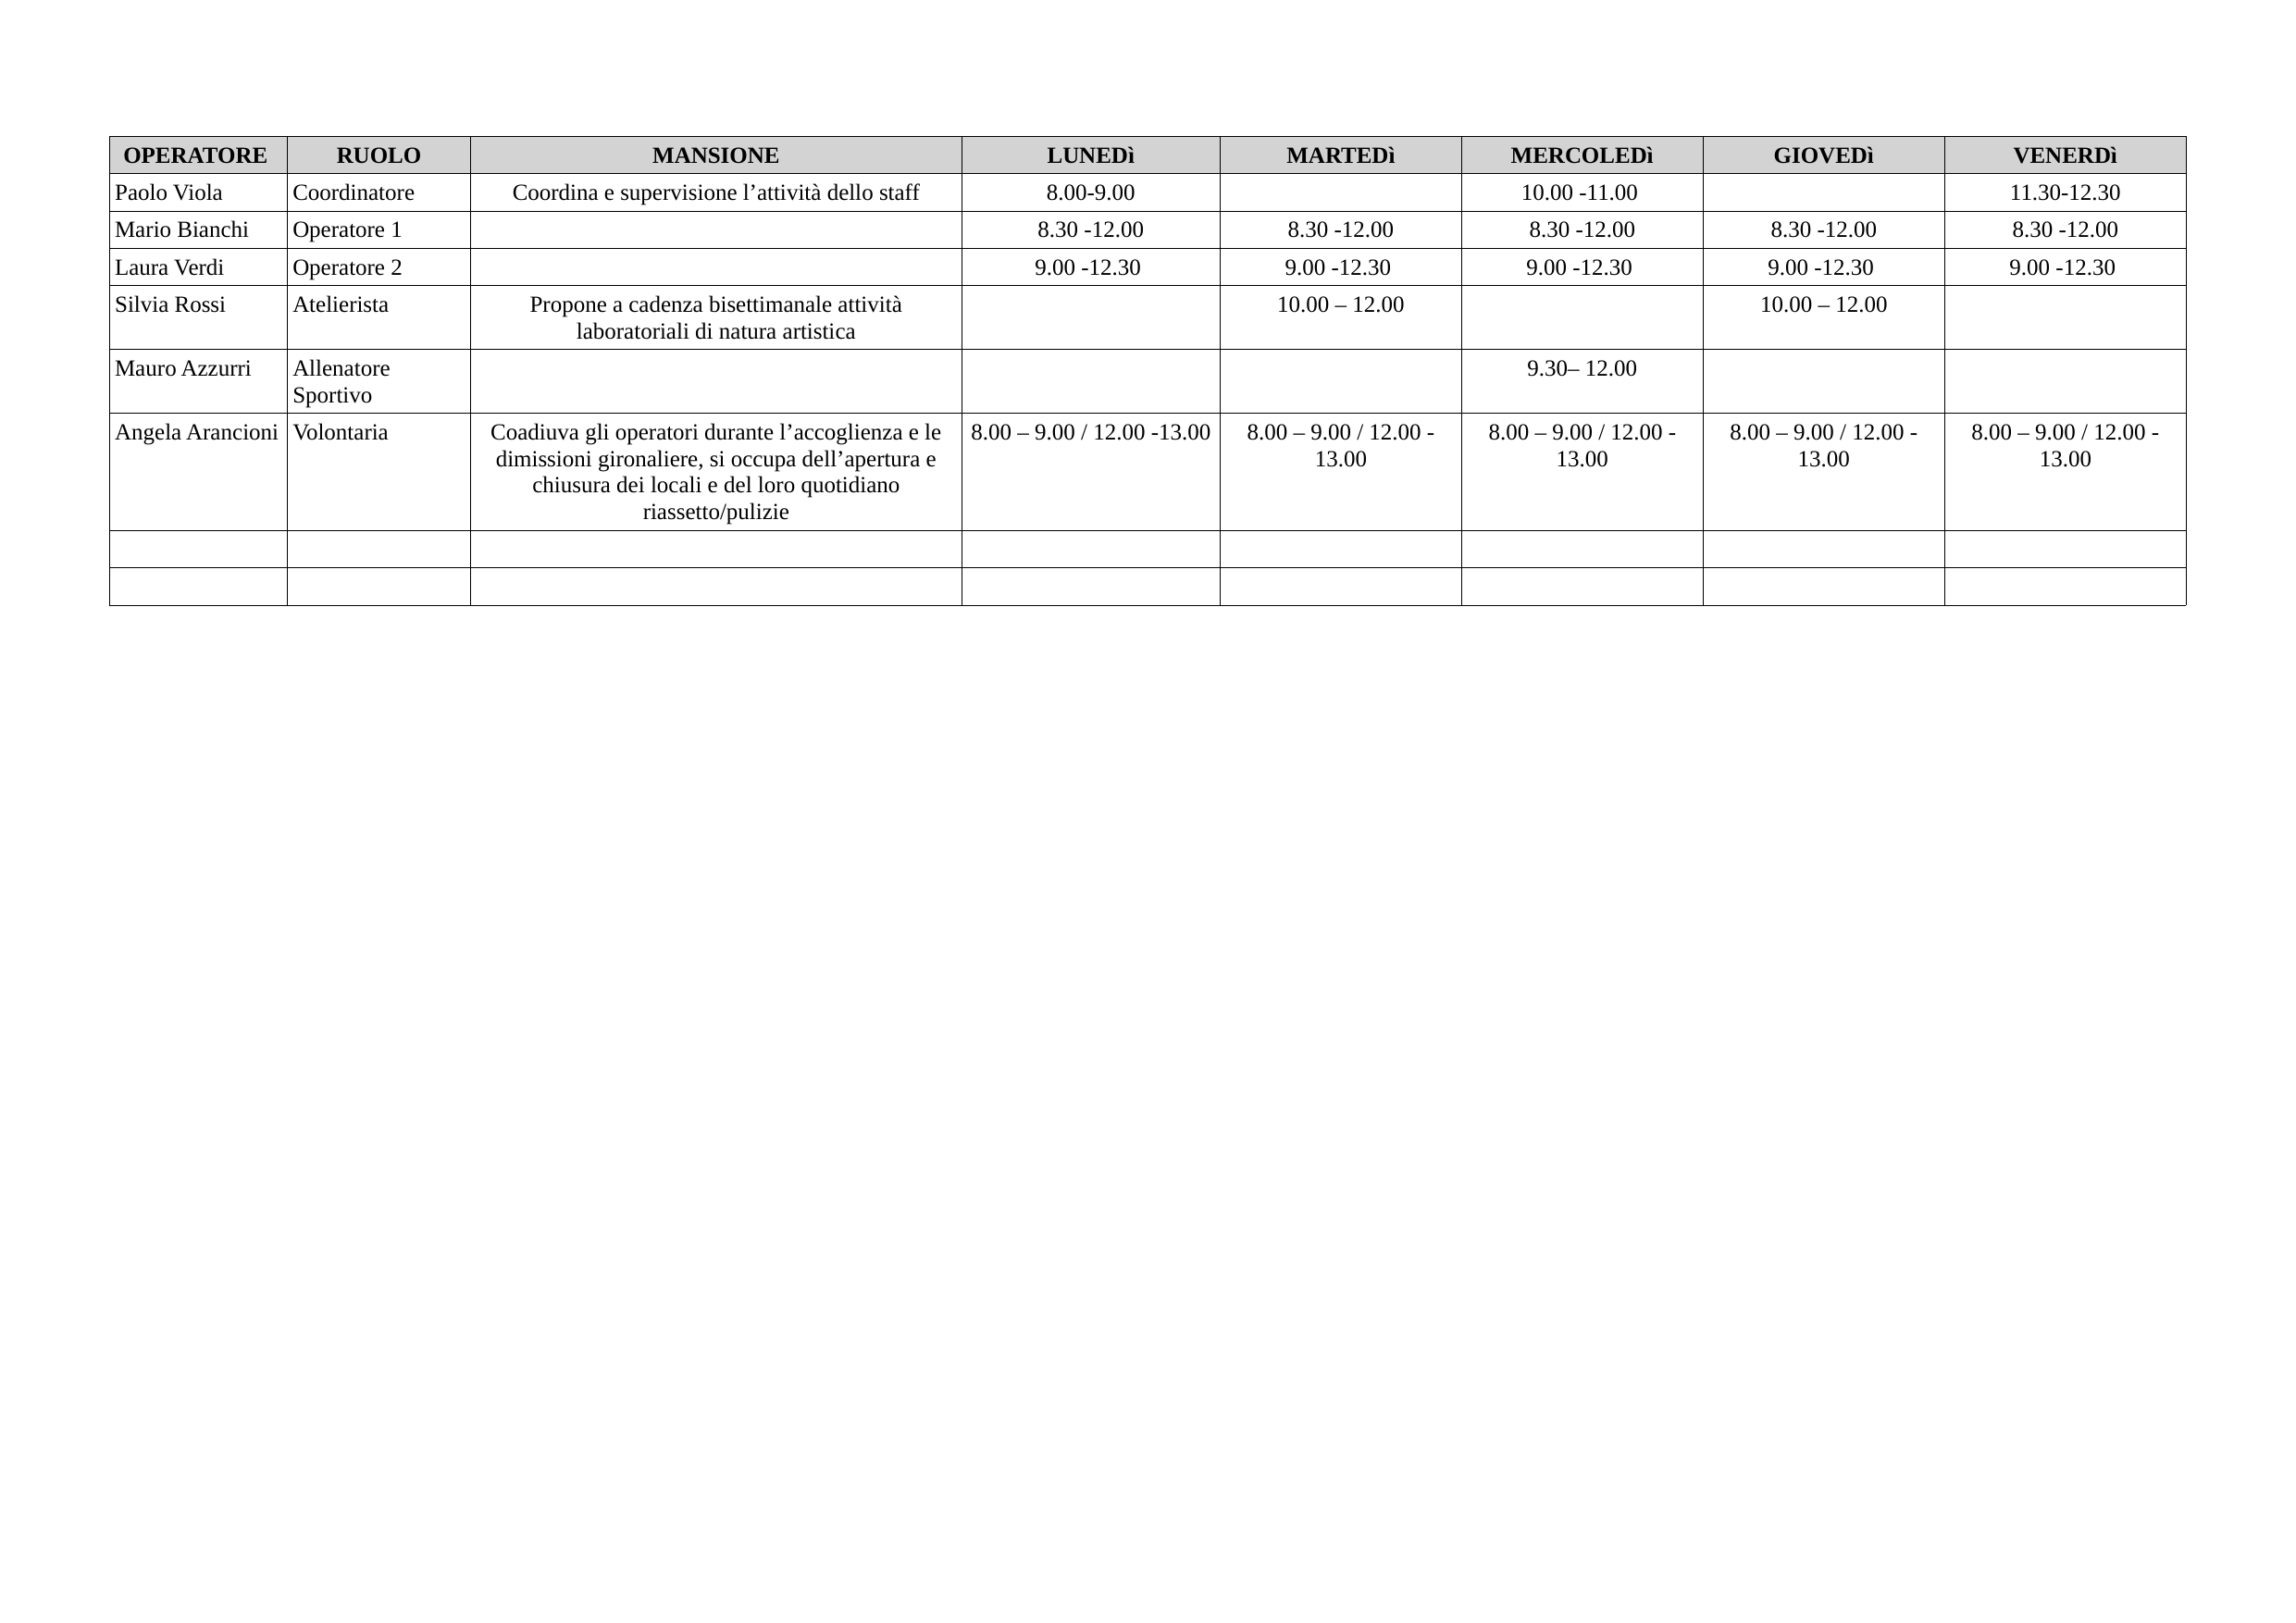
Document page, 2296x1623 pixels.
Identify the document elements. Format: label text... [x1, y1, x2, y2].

table_cell 9.00 -12.30 [1221, 249, 1461, 285]
table_cell [1945, 350, 2186, 413]
table_cell [1221, 531, 1461, 567]
table_cell [1945, 568, 2186, 604]
table_cell Coordinatore [288, 174, 470, 210]
table_cell [1704, 350, 1944, 413]
table_cell Angela Arancioni [110, 414, 287, 530]
table_cell [288, 568, 470, 604]
table_cell 8.30 -12.00 [1221, 212, 1461, 248]
table_header MARTEDì [1221, 137, 1461, 173]
table_cell [1462, 531, 1703, 567]
table_cell [1704, 174, 1944, 210]
table_cell Allenatore Sportivo [288, 350, 470, 413]
table_header OPERATORE [110, 137, 287, 173]
table_cell [1462, 286, 1703, 349]
table_cell 8.00 – 9.00 / 12.00 -13.00 [1462, 414, 1703, 530]
table_cell [1945, 531, 2186, 567]
table_cell [1221, 174, 1461, 210]
table_cell Laura Verdi [110, 249, 287, 285]
table_cell [110, 568, 287, 604]
table_cell [962, 350, 1220, 413]
table_cell [471, 568, 962, 604]
table_header MERCOLEDì [1462, 137, 1703, 173]
table_cell 9.30– 12.00 [1462, 350, 1703, 413]
table_cell 11.30-12.30 [1945, 174, 2186, 210]
table_cell 8.00 – 9.00 / 12.00 -13.00 [962, 414, 1220, 530]
table_cell [962, 568, 1220, 604]
table_cell Operatore 2 [288, 249, 470, 285]
table_cell 10.00 – 12.00 [1704, 286, 1944, 349]
table_header LUNEDì [962, 137, 1220, 173]
table_cell Operatore 1 [288, 212, 470, 248]
table_header RUOLO [288, 137, 470, 173]
table_cell 8.30 -12.00 [962, 212, 1220, 248]
table_cell Paolo Viola [110, 174, 287, 210]
table_cell [1221, 568, 1461, 604]
table_cell 8.00 – 9.00 / 12.00 -13.00 [1221, 414, 1461, 530]
table_cell 9.00 -12.30 [1945, 249, 2186, 285]
table_cell [1945, 286, 2186, 349]
table_cell 8.30 -12.00 [1945, 212, 2186, 248]
table_cell 8.00 – 9.00 / 12.00 -13.00 [1945, 414, 2186, 530]
table_cell 9.00 -12.30 [1462, 249, 1703, 285]
table_cell Propone a cadenza bisettimanale attività laboratoriali di natura artistica [471, 286, 962, 349]
table_header VENERDì [1945, 137, 2186, 173]
table_cell [288, 531, 470, 567]
table_cell [962, 531, 1220, 567]
table_cell [962, 286, 1220, 349]
table_cell 8.00 – 9.00 / 12.00 -13.00 [1704, 414, 1944, 530]
table_cell 9.00 -12.30 [962, 249, 1220, 285]
table_cell [1704, 531, 1944, 567]
table_cell 8.30 -12.00 [1462, 212, 1703, 248]
table_cell 10.00 – 12.00 [1221, 286, 1461, 349]
table_cell [471, 212, 962, 248]
table_cell [110, 531, 287, 567]
table_cell [471, 531, 962, 567]
table_cell 9.00 -12.30 [1704, 249, 1944, 285]
table_cell Coordina e supervisione l’attività dello staff [471, 174, 962, 210]
table_cell [1704, 568, 1944, 604]
table_header GIOVEDì [1704, 137, 1944, 173]
table_cell 8.00-9.00 [962, 174, 1220, 210]
table_cell [1462, 568, 1703, 604]
table_cell Silvia Rossi [110, 286, 287, 349]
table_cell Coadiuva gli operatori durante l’accoglienza e le dimissioni gironaliere, si occupa dell’apertura e chiusura dei locali e del loro quotidiano riassetto/pulizie [471, 414, 962, 530]
table_cell Mauro Azzurri [110, 350, 287, 413]
table_header MANSIONE [471, 137, 962, 173]
table_cell 10.00 -11.00 [1462, 174, 1703, 210]
table_cell [471, 249, 962, 285]
table_cell Atelierista [288, 286, 470, 349]
table_cell [471, 350, 962, 413]
table_cell 8.30 -12.00 [1704, 212, 1944, 248]
table_cell [1221, 350, 1461, 413]
table_cell Volontaria [288, 414, 470, 530]
table_cell Mario Bianchi [110, 212, 287, 248]
